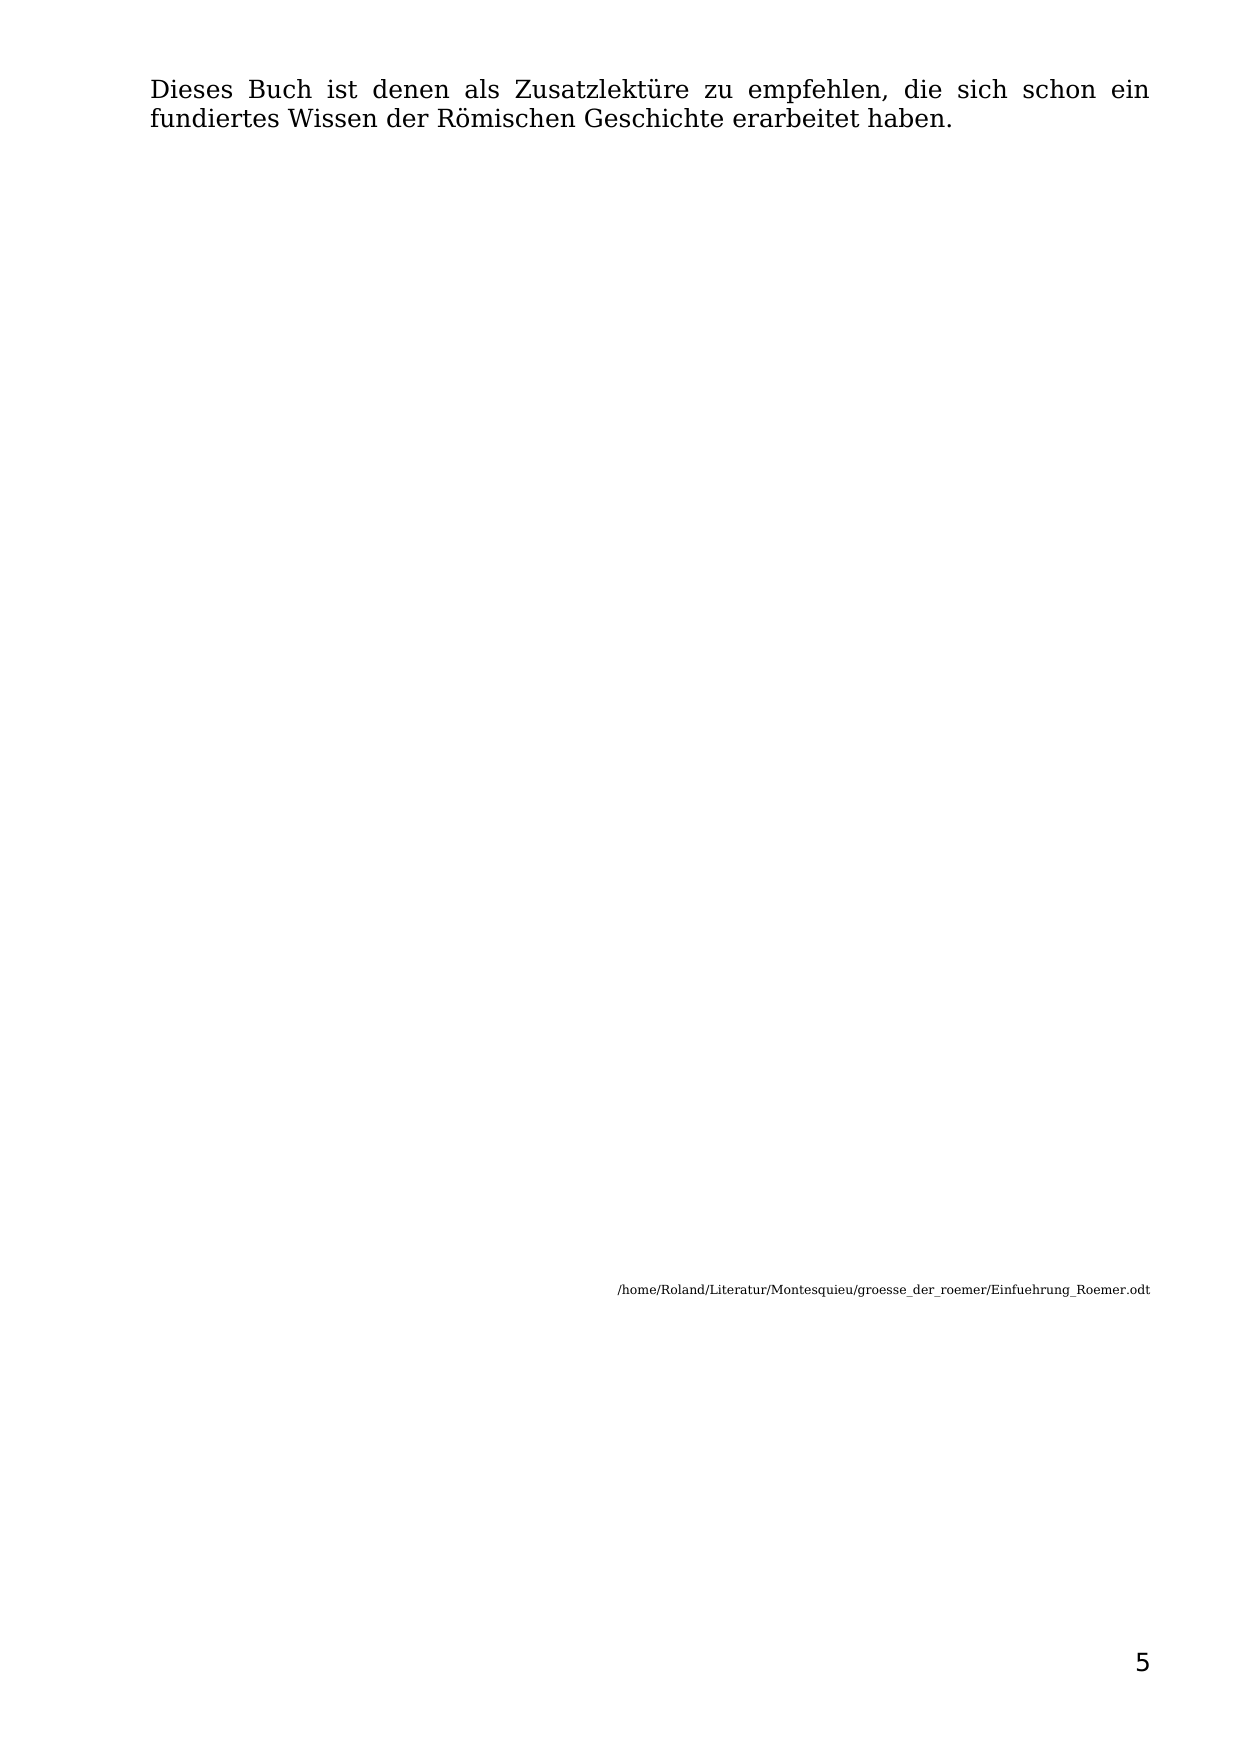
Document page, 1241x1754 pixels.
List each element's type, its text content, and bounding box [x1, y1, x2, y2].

text Dieses Buch ist denen als Zusatzlektüre zu empfehlen, die sich schon ein fundiertes Wissen der Römischen Geschichte erarbeitet haben. [150, 75, 1151, 133]
text /home/Roland/Literatur/Montesquieu/groesse_der_roemer/Einfuehrung_Roemer.odt [150, 1268, 1151, 1297]
